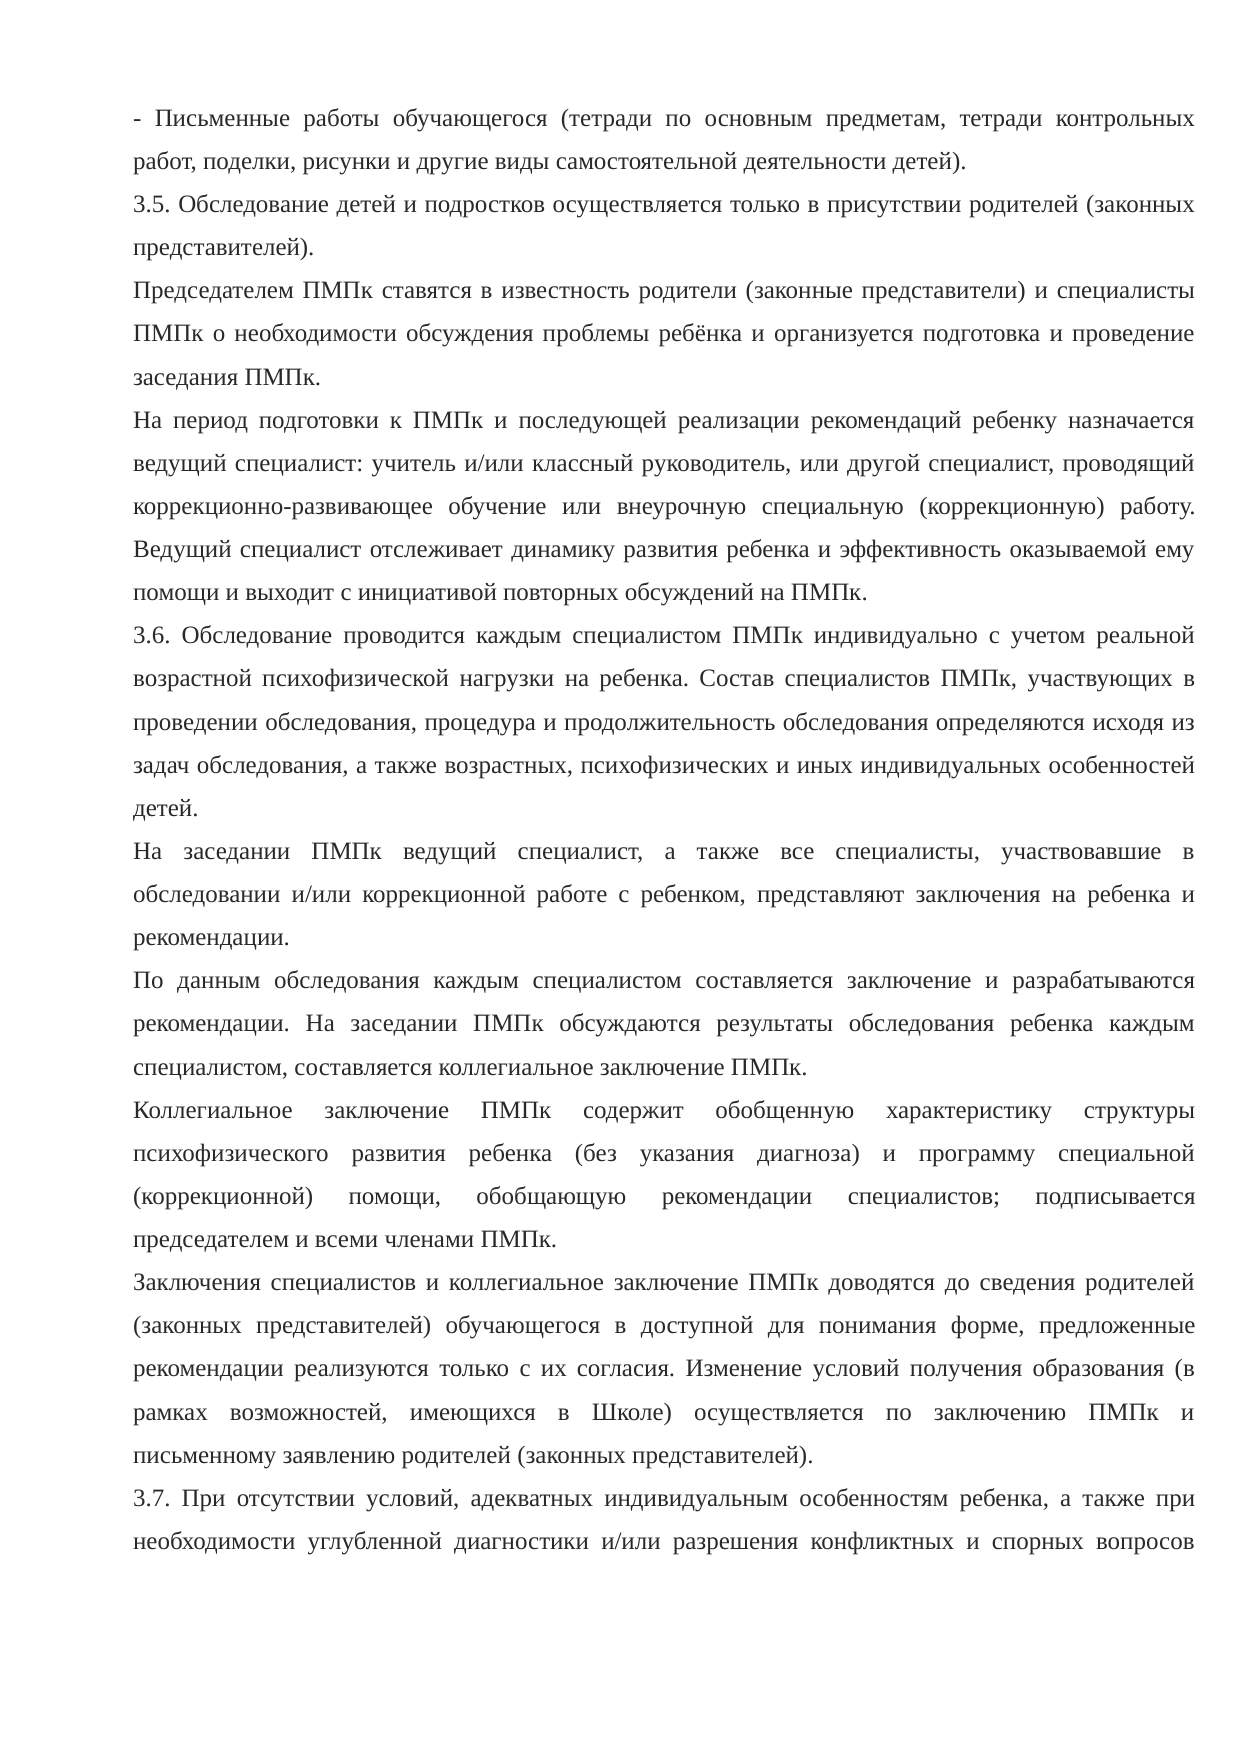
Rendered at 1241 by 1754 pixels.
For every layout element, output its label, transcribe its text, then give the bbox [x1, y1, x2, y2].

text Заключения специалистов и коллегиальное заключение ПМПк доводятся до сведения родителей (законных представителей) обучающегося в доступной для понимания форме, предложенные рекомендации реализуются только с их согласия. Изменение условий получения образования (в рамках возможностей, имеющихся в Школе) осуществляется по заключению ПМПк и письменному заявлению родителей (законных представителей). [133, 1267, 1196, 1468]
text 3.5. Обследование детей и подростков осуществляется только в присутствии родителей (законных представителей). [133, 189, 1196, 261]
text 3.7. При отсутствии условий, адекватных индивидуальным особенностям ребенка, а также при необходимости углубленной диагностики и/или разрешения конфликтных и спорных вопросов [133, 1483, 1196, 1555]
text По данным обследования каждым специалистом составляется заключение и разрабатываются рекомендации. На заседании ПМПк обсуждаются результаты обследования ребенка каждым специалистом, составляется коллегиальное заключение ПМПк. [133, 965, 1196, 1080]
text 3.6. Обследование проводится каждым специалистом ПМПк индивидуально с учетом реальной возрастной психофизической нагрузки на ребенка. Состав специалистов ПМПк, участвующих в проведении обследования, процедура и продолжительность обследования определяются исходя из задач обследования, а также возрастных, психофизических и иных индивидуальных особенностей детей. [133, 620, 1196, 822]
text Председателем ПМПк ставятся в известность родители (законные представители) и специалисты ПМПк о необходимости обсуждения проблемы ребёнка и организуется подготовка и проведение заседания ПМПк. [133, 275, 1196, 390]
text Коллегиальное заключение ПМПк содержит обобщенную характеристику структуры психофизического развития ребенка (без указания диагноза) и программу специальной (коррекционной) помощи, обобщающую рекомендации специалистов; подписывается председателем и всеми членами ПМПк. [133, 1095, 1196, 1253]
text На заседании ПМПк ведущий специалист, а также все специалисты, участвовавшие в обследовании и/или коррекционной работе с ребенком, представляют заключения на ребенка и рекомендации. [133, 836, 1196, 951]
text - Письменные работы обучающегося (тетради по основным предметам, тетради контрольных работ, поделки, рисунки и другие виды самостоятельной деятельности детей). [133, 103, 1196, 175]
text На период подготовки к ПМПк и последующей реализации рекомендаций ребенку назначается ведущий специалист: учитель и/или классный руководитель, или другой специалист, проводящий коррекционно-развивающее обучение или внеурочную специальную (коррекционную) работу. Ведущий специалист отслеживает динамику развития ребенка и эффективность оказываемой ему помощи и выходит с инициативой повторных обсуждений на ПМПк. [133, 405, 1196, 606]
